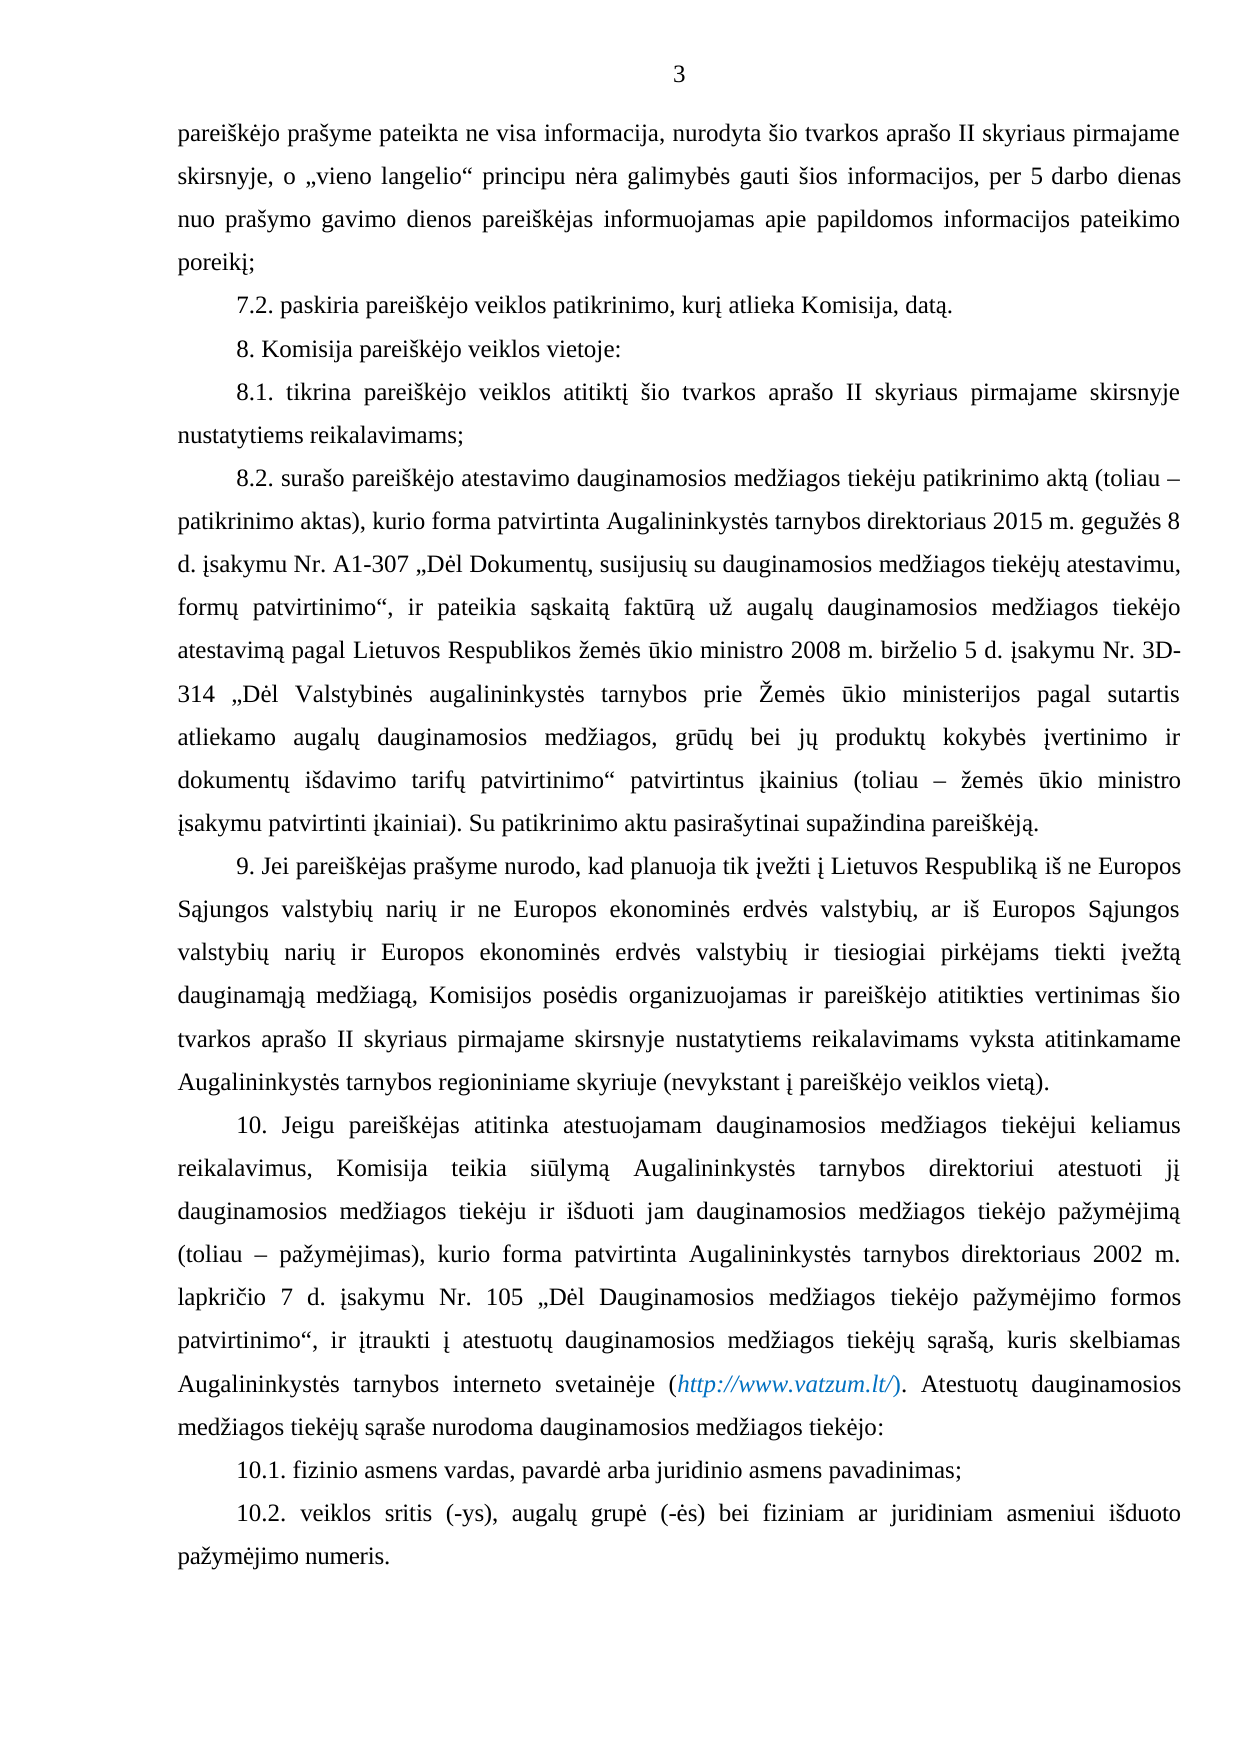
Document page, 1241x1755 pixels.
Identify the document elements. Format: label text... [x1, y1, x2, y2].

text 10. Jeigu pareiškėjas atitinka atestuojamam dauginamosios medžiagos tiekėjui keliamus reikalavimus, Komisija teikia siūlymą Augalininkystės tarnybos direktoriui atestuoti jį dauginamosios medžiagos tiekėju ir išduoti jam dauginamosios medžiagos tiekėjo pažymėjimą (toliau – pažymėjimas), kurio forma patvirtinta Augalininkystės tarnybos direktoriaus 2002 m. lapkričio 7 d. įsakymu Nr. 105 „Dėl Dauginamosios medžiagos tiekėjo pažymėjimo formos patvirtinimo“, ir įtraukti į atestuotų dauginamosios medžiagos tiekėjų sąrašą, kuris skelbiamas Augalininkystės tarnybos interneto svetainėje (http://www.vatzum.lt/). Atestuotų dauginamosios medžiagos tiekėjų sąraše nurodoma dauginamosios medžiagos tiekėjo: [177, 1110, 1181, 1441]
text 10.2. veiklos sritis (-ys), augalų grupė (-ės) bei fiziniam ar juridiniam asmeniui išduoto pažymėjimo numeris. [177, 1498, 1181, 1570]
text 7.2. paskiria pareiškėjo veiklos patikrinimo, kurį atlieka Komisija, datą. [177, 291, 1181, 319]
text 8.2. surašo pareiškėjo atestavimo dauginamosios medžiagos tiekėju patikrinimo aktą (toliau – patikrinimo aktas), kurio forma patvirtinta Augalininkystės tarnybos direktoriaus 2015 m. gegužės 8 d. įsakymu Nr. A1-307 „Dėl Dokumentų, susijusių su dauginamosios medžiagos tiekėjų atestavimu, formų patvirtinimo“, ir pateikia sąskaitą faktūrą už augalų dauginamosios medžiagos tiekėjo atestavimą pagal Lietuvos Respublikos žemės ūkio ministro 2008 m. birželio 5 d. įsakymu Nr. 3D-314 „Dėl Valstybinės augalininkystės tarnybos prie Žemės ūkio ministerijos pagal sutartis atliekamo augalų dauginamosios medžiagos, grūdų bei jų produktų kokybės įvertinimo ir dokumentų išdavimo tarifų patvirtinimo“ patvirtintus įkainius (toliau – žemės ūkio ministro įsakymu patvirtinti įkainiai). Su patikrinimo aktu pasirašytinai supažindina pareiškėją. [177, 463, 1181, 837]
text 10.1. fizinio asmens vardas, pavardė arba juridinio asmens pavadinimas; [177, 1455, 1181, 1484]
text 8.1. tikrina pareiškėjo veiklos atitiktį šio tvarkos aprašo II skyriaus pirmajame skirsnyje nustatytiems reikalavimams; [177, 377, 1181, 449]
text 8. Komisija pareiškėjo veiklos vietoje: [177, 334, 1181, 362]
text pareiškėjo prašyme pateikta ne visa informacija, nurodyta šio tvarkos aprašo II skyriaus pirmajame skirsnyje, o „vieno langelio“ principu nėra galimybės gauti šios informacijos, per 5 darbo dienas nuo prašymo gavimo dienos pareiškėjas informuojamas apie papildomos informacijos pateikimo poreikį; [177, 118, 1181, 276]
text 9. Jei pareiškėjas prašyme nurodo, kad planuoja tik įvežti į Lietuvos Respubliką iš ne Europos Sąjungos valstybių narių ir ne Europos ekonominės erdvės valstybių, ar iš Europos Sąjungos valstybių narių ir Europos ekonominės erdvės valstybių ir tiesiogiai pirkėjams tiekti įvežtą dauginamąją medžiagą, Komisijos posėdis organizuojamas ir pareiškėjo atitikties vertinimas šio tvarkos aprašo II skyriaus pirmajame skirsnyje nustatytiems reikalavimams vyksta atitinkamame Augalininkystės tarnybos regioniniame skyriuje (nevykstant į pareiškėjo veiklos vietą). [177, 851, 1181, 1096]
